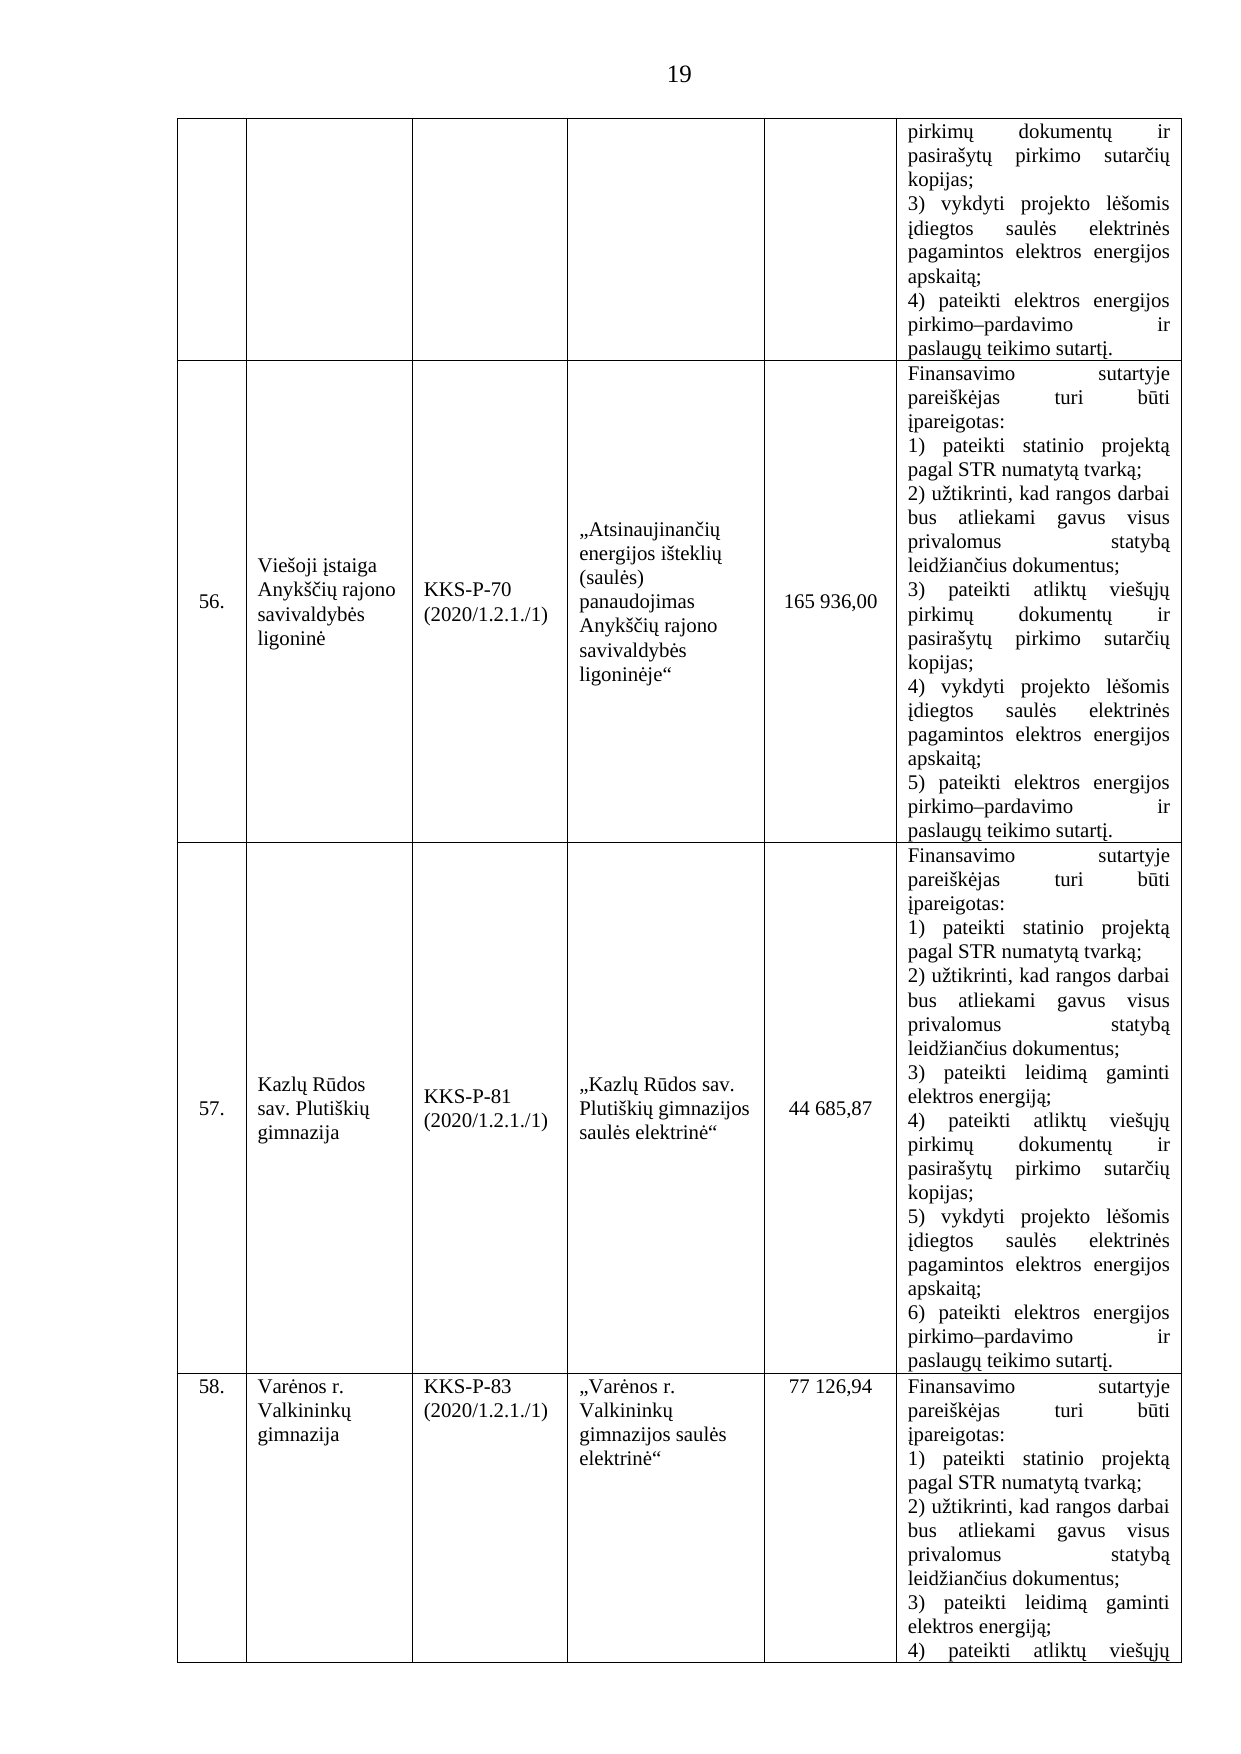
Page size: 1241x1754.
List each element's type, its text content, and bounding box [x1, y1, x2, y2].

table_cell pirkimų dokumentų ir pasirašytų pirkimo sutarčių kopijas; 3) vykdyti projekto lėšomis įdiegtos saulės elektrinės pagamintos elektros energijos apskaitą; 4) pateikti elektros energijos pirkimo–pardavimo ir paslaugų teikimo sutartį. [897, 119, 1181, 360]
table_cell KKS-P-81 (2020/1.2.1./1) [413, 843, 567, 1372]
table_cell 44 685,87 [765, 843, 896, 1372]
table_cell 165 936,00 [765, 361, 896, 842]
table_cell Finansavimo sutartyje pareiškėjas turi būti įpareigotas: 1) pateikti statinio projektą pagal STR numatytą tvarką; 2) užtikrinti, kad rangos darbai bus atliekami gavus visus privalomus statybą leidžiančius dokumentus; 3) pateikti leidimą gaminti elektros energiją; 4) pateikti atliktų viešųjų [897, 1374, 1181, 1662]
table_cell KKS-P-70 (2020/1.2.1./1) [413, 361, 567, 842]
table_cell Viešoji įstaiga Anykščių rajono savivaldybės ligoninė [247, 361, 412, 842]
table_cell [765, 119, 896, 360]
table_cell „Kazlų Rūdos sav. Plutiškių gimnazijos saulės elektrinė“ [568, 843, 764, 1372]
table_cell Kazlų Rūdos sav. Plutiškių gimnazija [247, 843, 412, 1372]
table_cell [247, 119, 412, 360]
table_cell KKS-P-83 (2020/1.2.1./1) [413, 1374, 567, 1662]
table_cell 57. [178, 843, 246, 1372]
table_cell „Atsinaujinančių energijos išteklių (saulės) panaudojimas Anykščių rajono savivaldybės ligoninėje“ [568, 361, 764, 842]
table_cell 56. [178, 361, 246, 842]
table_cell 58. [178, 1374, 246, 1662]
table_cell Finansavimo sutartyje pareiškėjas turi būti įpareigotas: 1) pateikti statinio projektą pagal STR numatytą tvarką; 2) užtikrinti, kad rangos darbai bus atliekami gavus visus privalomus statybą leidžiančius dokumentus; 3) pateikti atliktų viešųjų pirkimų dokumentų ir pasirašytų pirkimo sutarčių kopijas; 4) vykdyti projekto lėšomis įdiegtos saulės elektrinės pagamintos elektros energijos apskaitą; 5) pateikti elektros energijos pirkimo–pardavimo ir paslaugų teikimo sutartį. [897, 361, 1181, 842]
table_cell Varėnos r. Valkininkų gimnazija [247, 1374, 412, 1662]
table_cell [178, 119, 246, 360]
table_cell [568, 119, 764, 360]
table_cell „Varėnos r. Valkininkų gimnazijos saulės elektrinė“ [568, 1374, 764, 1662]
table_cell 77 126,94 [765, 1374, 896, 1662]
table_cell Finansavimo sutartyje pareiškėjas turi būti įpareigotas: 1) pateikti statinio projektą pagal STR numatytą tvarką; 2) užtikrinti, kad rangos darbai bus atliekami gavus visus privalomus statybą leidžiančius dokumentus; 3) pateikti leidimą gaminti elektros energiją; 4) pateikti atliktų viešųjų pirkimų dokumentų ir pasirašytų pirkimo sutarčių kopijas; 5) vykdyti projekto lėšomis įdiegtos saulės elektrinės pagamintos elektros energijos apskaitą; 6) pateikti elektros energijos pirkimo–pardavimo ir paslaugų teikimo sutartį. [897, 843, 1181, 1372]
table_cell [413, 119, 567, 360]
